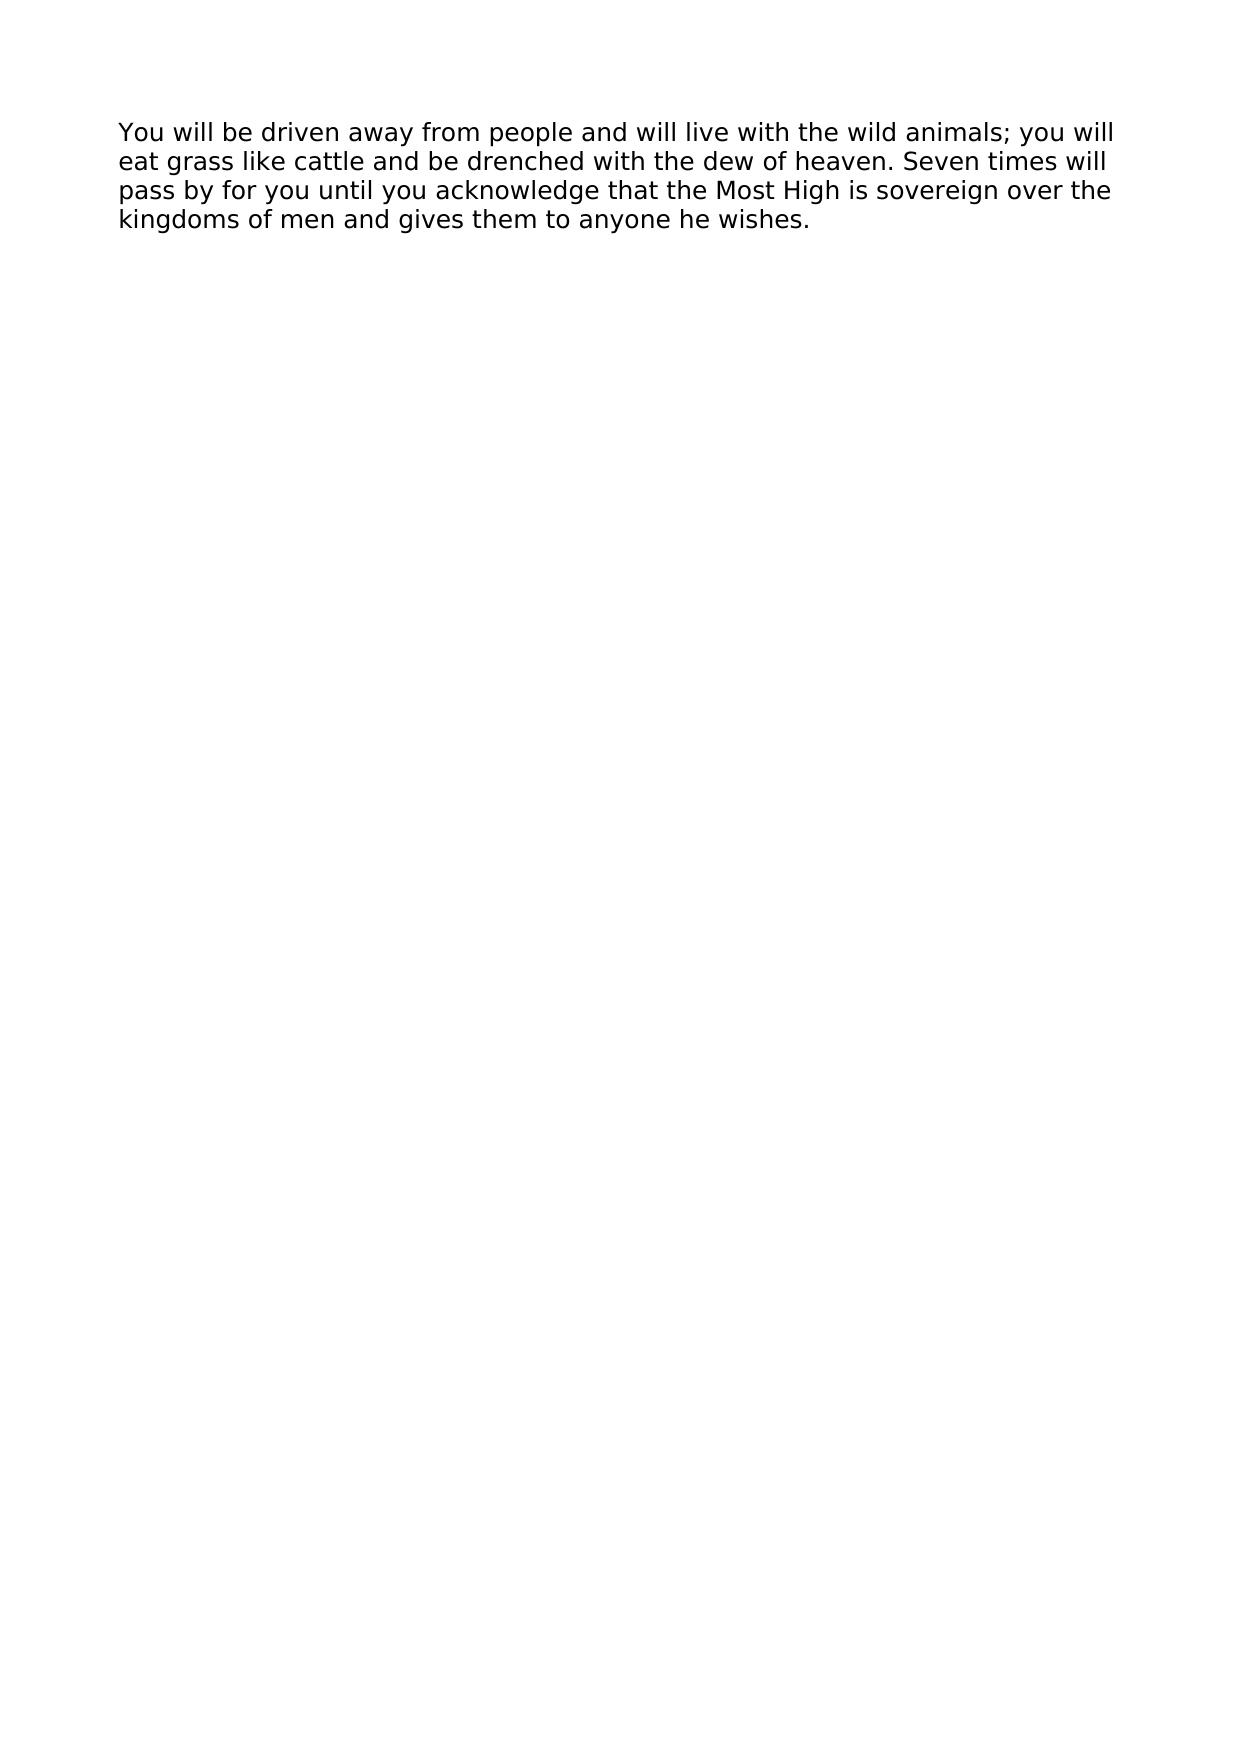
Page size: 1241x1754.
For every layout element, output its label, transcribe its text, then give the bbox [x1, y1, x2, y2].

text You will be driven away from people and will live with the wild animals; you will eat grass like cattle and be drenched with the dew of heaven. Seven times will pass by for you until you acknowledge that the Most High is sovereign over the kingdoms of men and gives them to anyone he wishes. [118, 118, 1122, 235]
